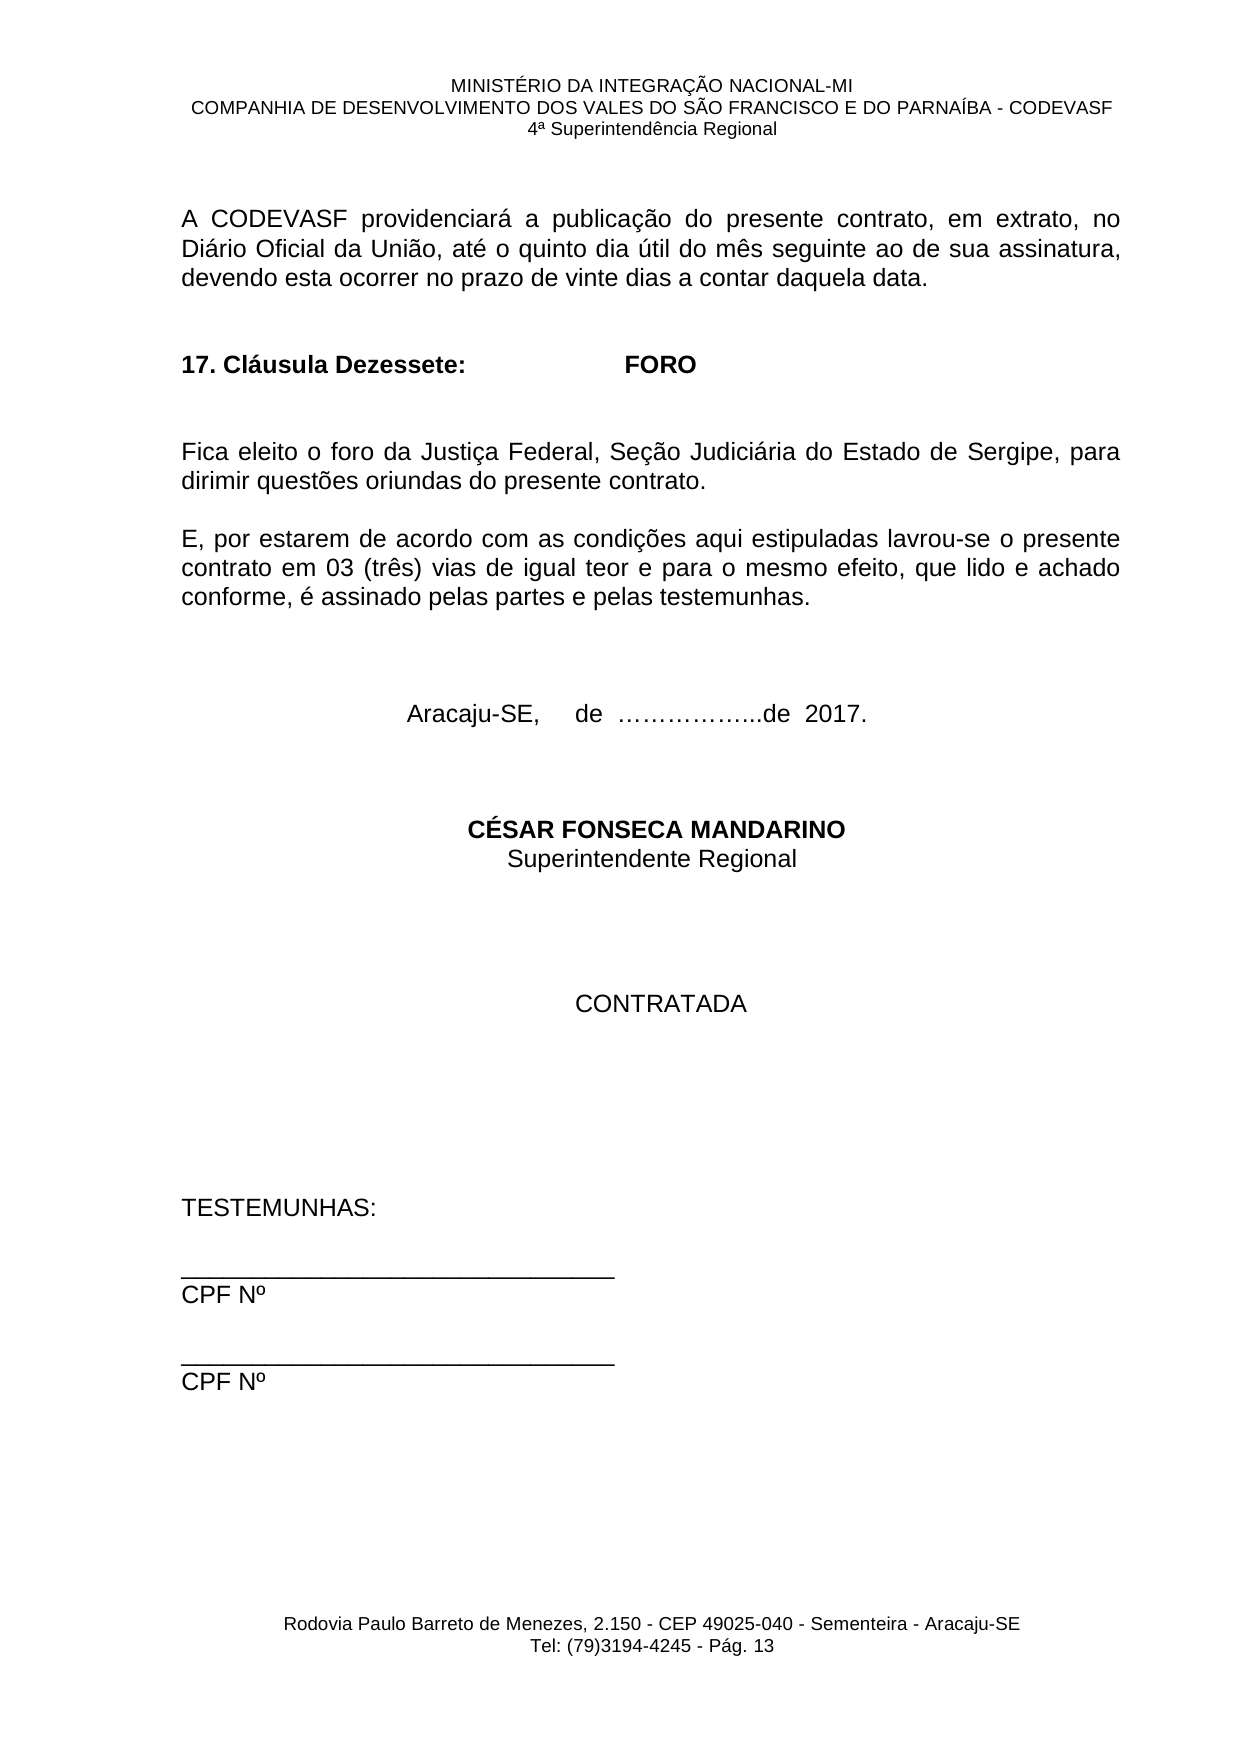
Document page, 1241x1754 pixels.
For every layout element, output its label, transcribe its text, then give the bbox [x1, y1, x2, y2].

text Fica eleito o foro da Justiça Federal, Seção Judiciária do Estado de Sergipe, para dirimir questões oriundas do presente contrato. [181, 437, 1123, 495]
text Superintendente Regional [181, 844, 1123, 873]
text E, por estarem de acordo com as condições aqui estipuladas lavrou-se o presente contrato em 03 (três) vias de igual teor e para o mesmo efeito, que lido e achado conforme, é assinado pelas partes e pelas testemunhas. [181, 524, 1123, 611]
text _______________________________ [181, 1251, 1123, 1280]
text _______________________________ [181, 1338, 1123, 1367]
text 17. Cláusula Dezessete: FORO [181, 350, 1123, 379]
text CONTRATADA [181, 989, 1123, 1018]
text TESTEMUNHAS: [181, 1192, 1123, 1222]
text A CODEVASF providenciará a publicação do presente contrato, em extrato, no Diário Oficial da União, até o quinto dia útil do mês seguinte ao de sua assinatura, devendo esta ocorrer no prazo de vinte dias a contar daquela data. [181, 204, 1123, 292]
text Aracaju-SE, de ……………...de 2017. [152, 698, 1123, 727]
text CPF Nº [181, 1367, 1123, 1396]
text CÉSAR FONSECA MANDARINO [181, 815, 1123, 844]
text CPF Nº [181, 1280, 1123, 1309]
